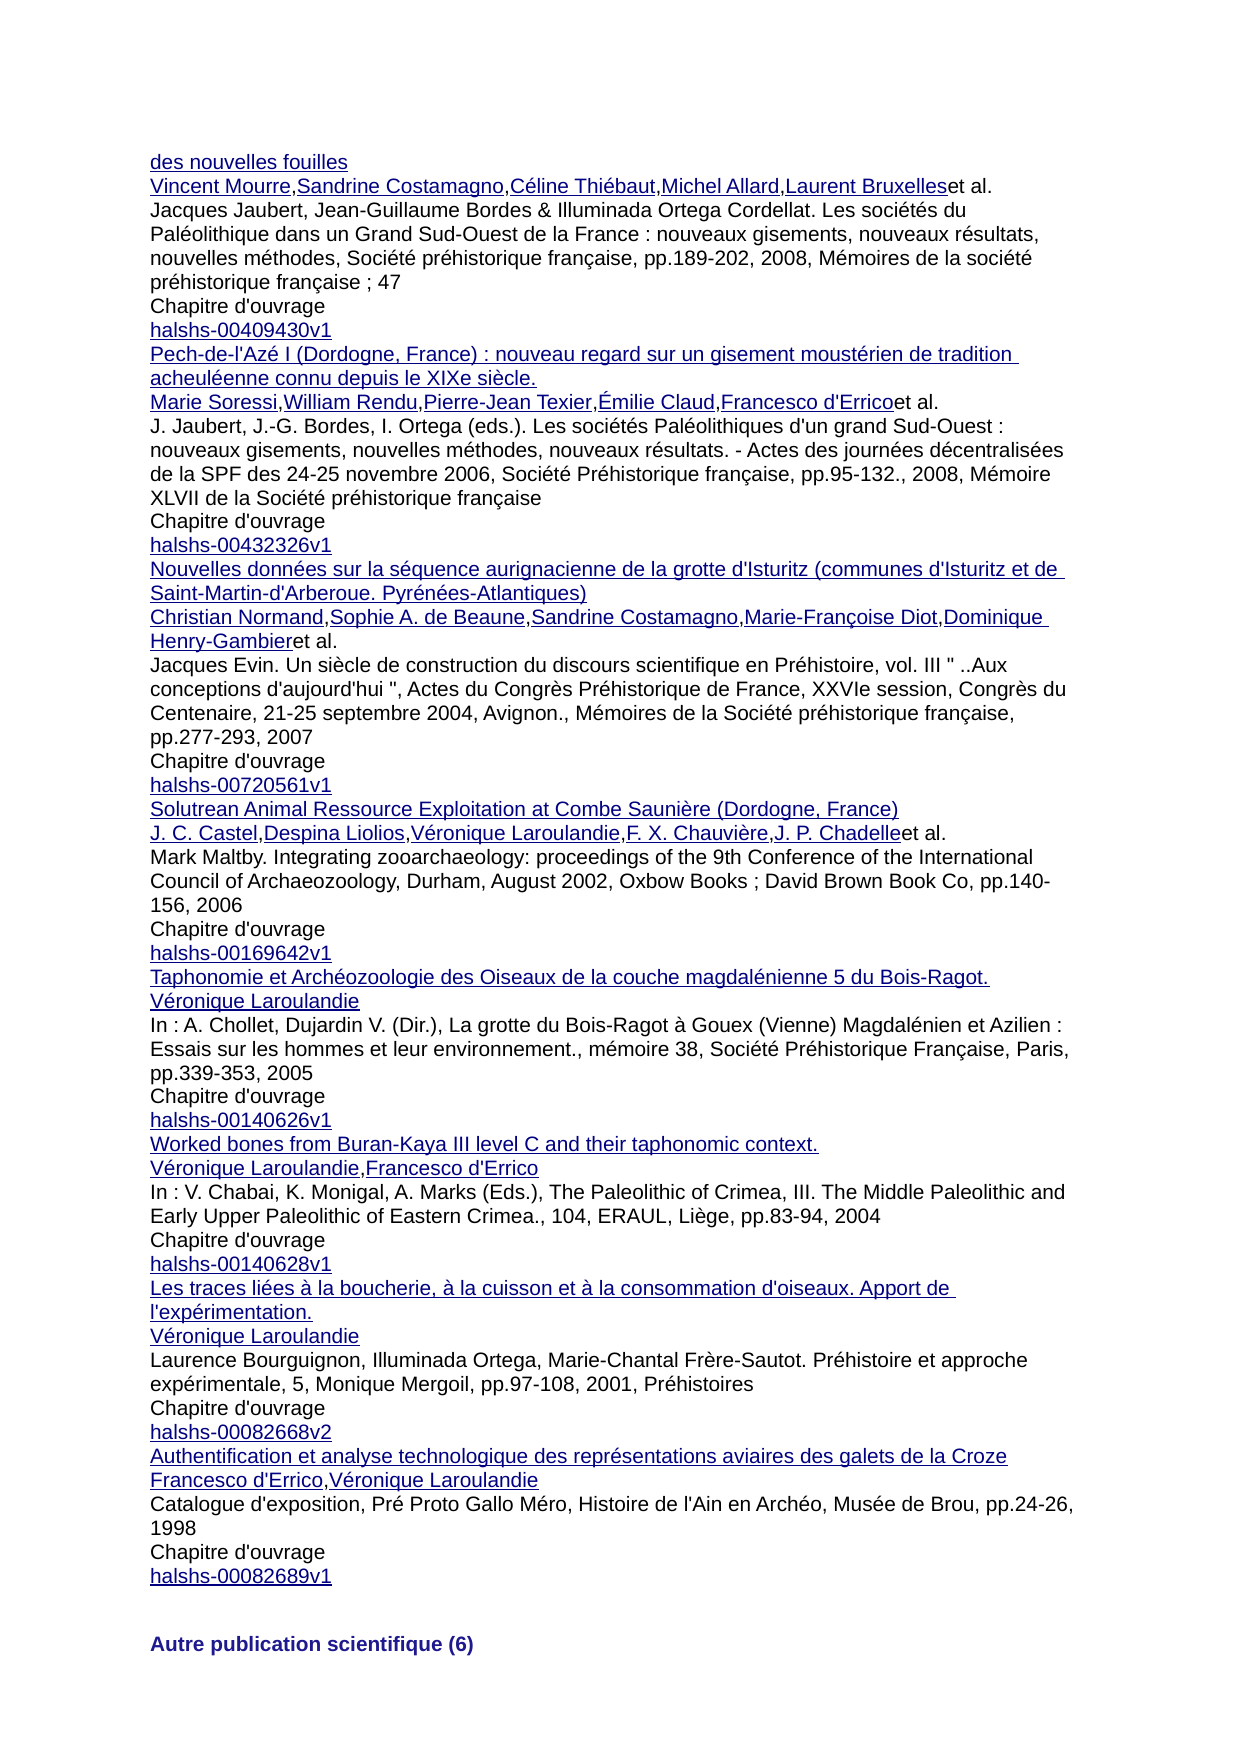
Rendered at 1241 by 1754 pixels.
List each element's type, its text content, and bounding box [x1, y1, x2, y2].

table_cell Les traces liées à la boucherie, à la cuisson et à la consommation d'oiseaux. Apport de l'expérimentation. Véronique Laroulandie Laurence Bourguignon, Illuminada Ortega, Marie-Chantal Frère-Sautot. Préhistoire et approche expérimentale, 5, Monique Mergoil, pp.97-108, 2001, Préhistoires Chapitre d'ouvrage halshs-00082668v2 [150, 1276, 1090, 1444]
subtitle Autre publication scientifique (6) [150, 1632, 1090, 1656]
table_cell Nouvelles données sur la séquence aurignacienne de la grotte d'Isturitz (communes d'Isturitz et de Saint-Martin-d'Arberoue. Pyrénées-Atlantiques) Christian Normand,Sophie A. de Beaune,Sandrine Costamagno,Marie-Françoise Diot,Dominique Henry-Gambieret al. Jacques Evin. Un siècle de construction du discours scientifique en Préhistoire, vol. III " ..Aux conceptions d'aujourd'hui ", Actes du Congrès Préhistorique de France, XXVIe session, Congrès du Centenaire, 21-25 septembre 2004, Avignon., Mémoires de la Société préhistorique française, pp.277-293, 2007 Chapitre d'ouvrage halshs-00720561v1 [150, 557, 1090, 797]
table_cell Solutrean Animal Ressource Exploitation at Combe Saunière (Dordogne, France) J. C. Castel,Despina Liolios,Véronique Laroulandie,F. X. Chauvière,J. P. Chadelleet al. Mark Maltby. Integrating zooarchaeology: proceedings of the 9th Conference of the International Council of Archaeozoology, Durham, August 2002, Oxbow Books ; David Brown Book Co, pp.140-156, 2006 Chapitre d'ouvrage halshs-00169642v1 [150, 797, 1090, 964]
table_cell Taphonomie et Archéozoologie des Oiseaux de la couche magdalénienne 5 du Bois-Ragot. Véronique Laroulandie In : A. Chollet, Dujardin V. (Dir.), La grotte du Bois-Ragot à Gouex (Vienne) Magdalénien et Azilien : Essais sur les hommes et leur environnement., mémoire 38, Société Préhistorique Française, Paris, pp.339-353, 2005 Chapitre d'ouvrage halshs-00140626v1 [150, 965, 1090, 1132]
table_cell des nouvelles fouilles Vincent Mourre,Sandrine Costamagno,Céline Thiébaut,Michel Allard,Laurent Bruxelleset al. Jacques Jaubert, Jean-Guillaume Bordes & Illuminada Ortega Cordellat. Les sociétés du Paléolithique dans un Grand Sud-Ouest de la France : nouveaux gisements, nouveaux résultats, nouvelles méthodes, Société préhistorique française, pp.189-202, 2008, Mémoires de la société préhistorique française ; 47 Chapitre d'ouvrage halshs-00409430v1 [150, 150, 1090, 342]
table_cell Worked bones from Buran-Kaya III level C and their taphonomic context. Véronique Laroulandie,Francesco d'Errico In : V. Chabai, K. Monigal, A. Marks (Eds.), The Paleolithic of Crimea, III. The Middle Paleolithic and Early Upper Paleolithic of Eastern Crimea., 104, ERAUL, Liège, pp.83-94, 2004 Chapitre d'ouvrage halshs-00140628v1 [150, 1132, 1090, 1276]
table_cell Authentification et analyse technologique des représentations aviaires des galets de la Croze Francesco d'Errico,Véronique Laroulandie Catalogue d'exposition, Pré Proto Gallo Méro, Histoire de l'Ain en Archéo, Musée de Brou, pp.24-26, 1998 Chapitre d'ouvrage halshs-00082689v1 [150, 1444, 1090, 1587]
table_cell Pech-de-l'Azé I (Dordogne, France) : nouveau regard sur un gisement moustérien de tradition acheuléenne connu depuis le XIXe siècle. Marie Soressi,William Rendu,Pierre-Jean Texier,Émilie Claud,Francesco d'Erricoet al. J. Jaubert, J.-G. Bordes, I. Ortega (eds.). Les sociétés Paléolithiques d'un grand Sud-Ouest : nouveaux gisements, nouvelles méthodes, nouveaux résultats. - Actes des journées décentralisées de la SPF des 24-25 novembre 2006, Société Préhistorique française, pp.95-132., 2008, Mémoire XLVII de la Société préhistorique française Chapitre d'ouvrage halshs-00432326v1 [150, 342, 1090, 557]
